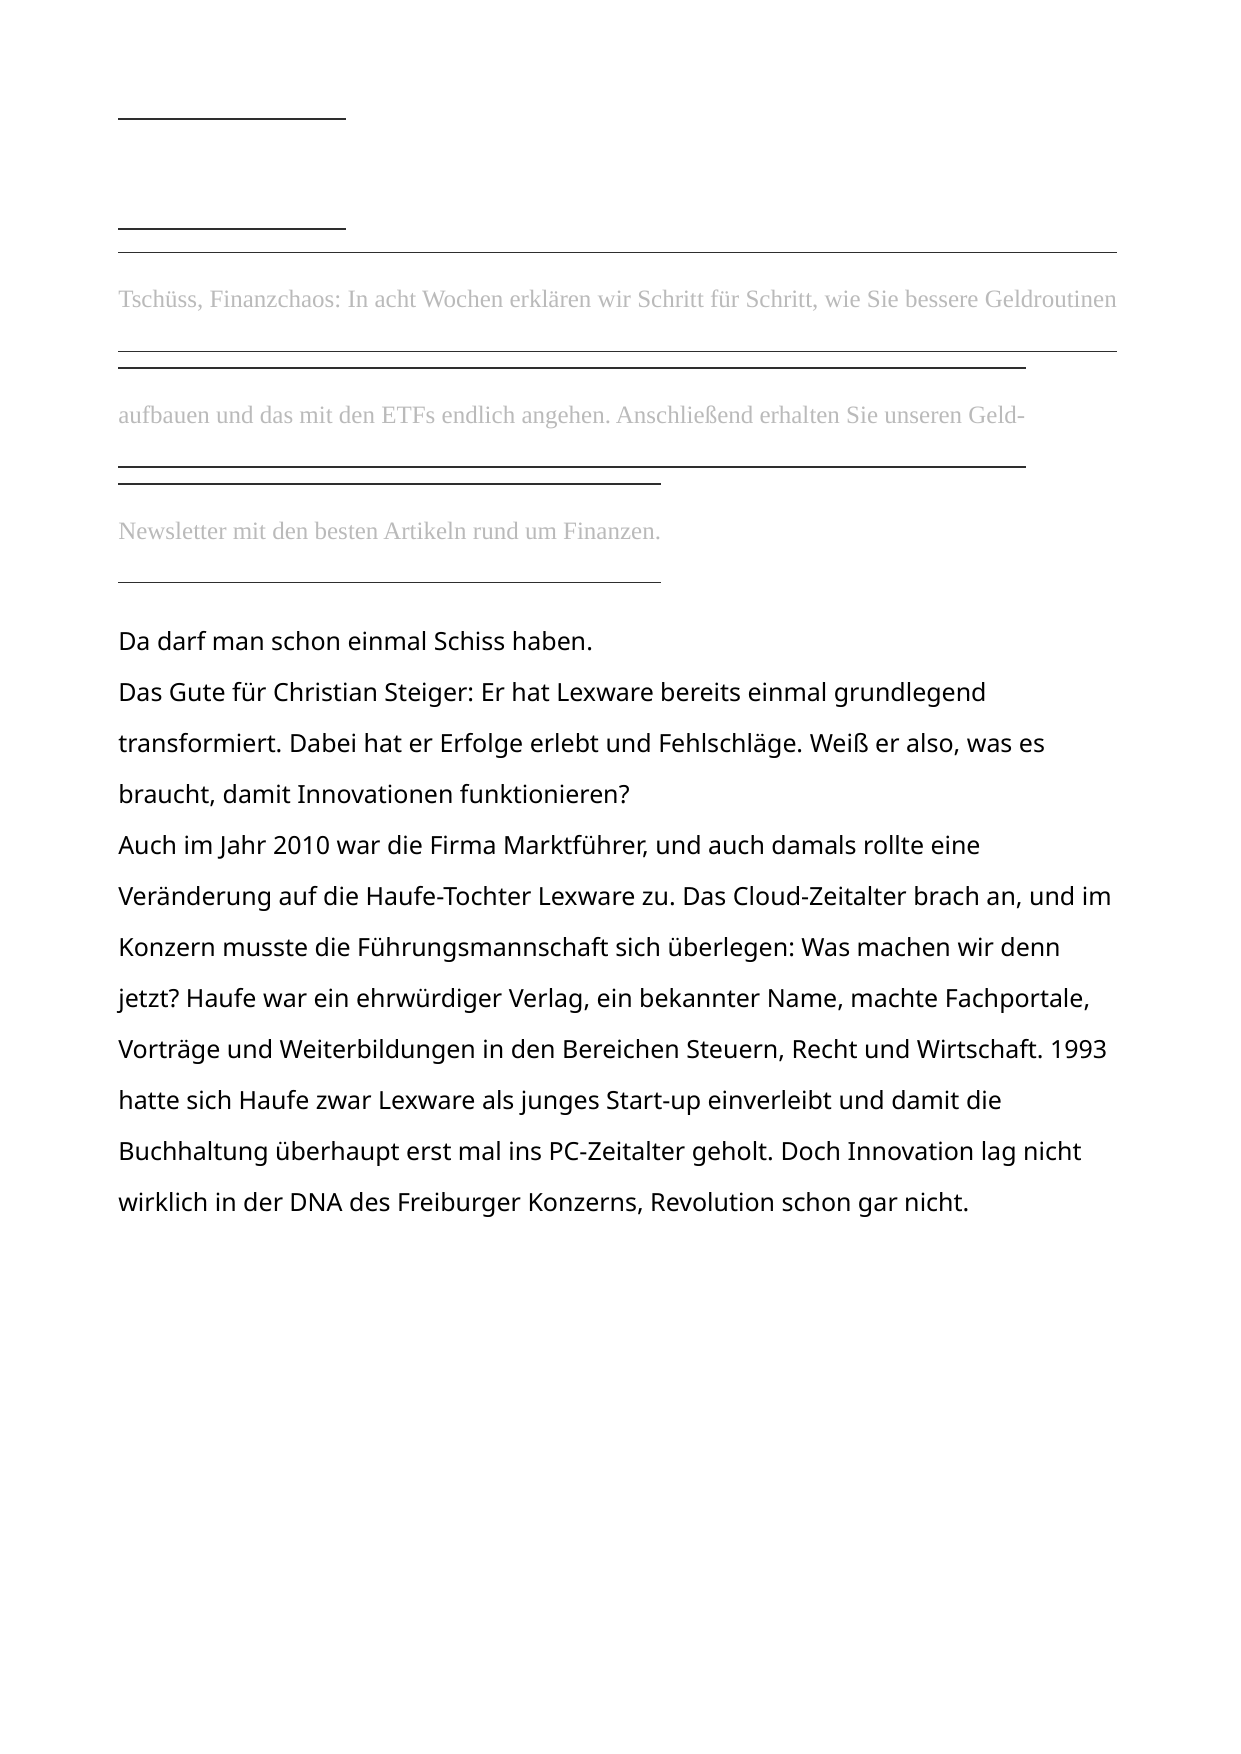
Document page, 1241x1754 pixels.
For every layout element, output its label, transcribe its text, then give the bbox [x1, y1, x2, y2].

subtitle ZEIT Geldkurs [118, 118, 1122, 229]
text Da darf man schon einmal Schiss haben. [118, 623, 1122, 658]
text Das Gute für Christian Steiger: Er hat Lexware bereits einmal grundlegend transformiert. Dabei hat er Erfolge erlebt und Fehlschläge. Weiß er also, was es braucht, damit Innovationen funktionieren? [118, 674, 1122, 811]
text Tschüss, Finanzchaos: In acht Wochen erklären wir Schritt für Schritt, wie Sie bessere Geldroutinen aufbauen und das mit den ETFs endlich angehen. Anschließend erhalten Sie unseren Geld-Newsletter mit den besten Artikeln rund um Finanzen. [118, 252, 1122, 583]
text Auch im Jahr 2010 war die Firma Marktführer, und auch damals rollte eine Veränderung auf die Haufe-Tochter Lexware zu. Das Cloud-Zeitalter brach an, und im Konzern musste die Führungsmannschaft sich überlegen: Was machen wir denn jetzt? Haufe war ein ehrwürdiger Verlag, ein bekannter Name, machte Fachportale, Vorträge und Weiterbildungen in den Bereichen Steuern, Recht und Wirtschaft. 1993 hatte sich Haufe zwar Lexware als junges Start-up einverleibt und damit die Buchhaltung überhaupt erst mal ins PC-Zeitalter geholt. Doch Innovation lag nicht wirklich in der DNA des Freiburger Konzerns, Revolution schon gar nicht. [118, 828, 1122, 1219]
